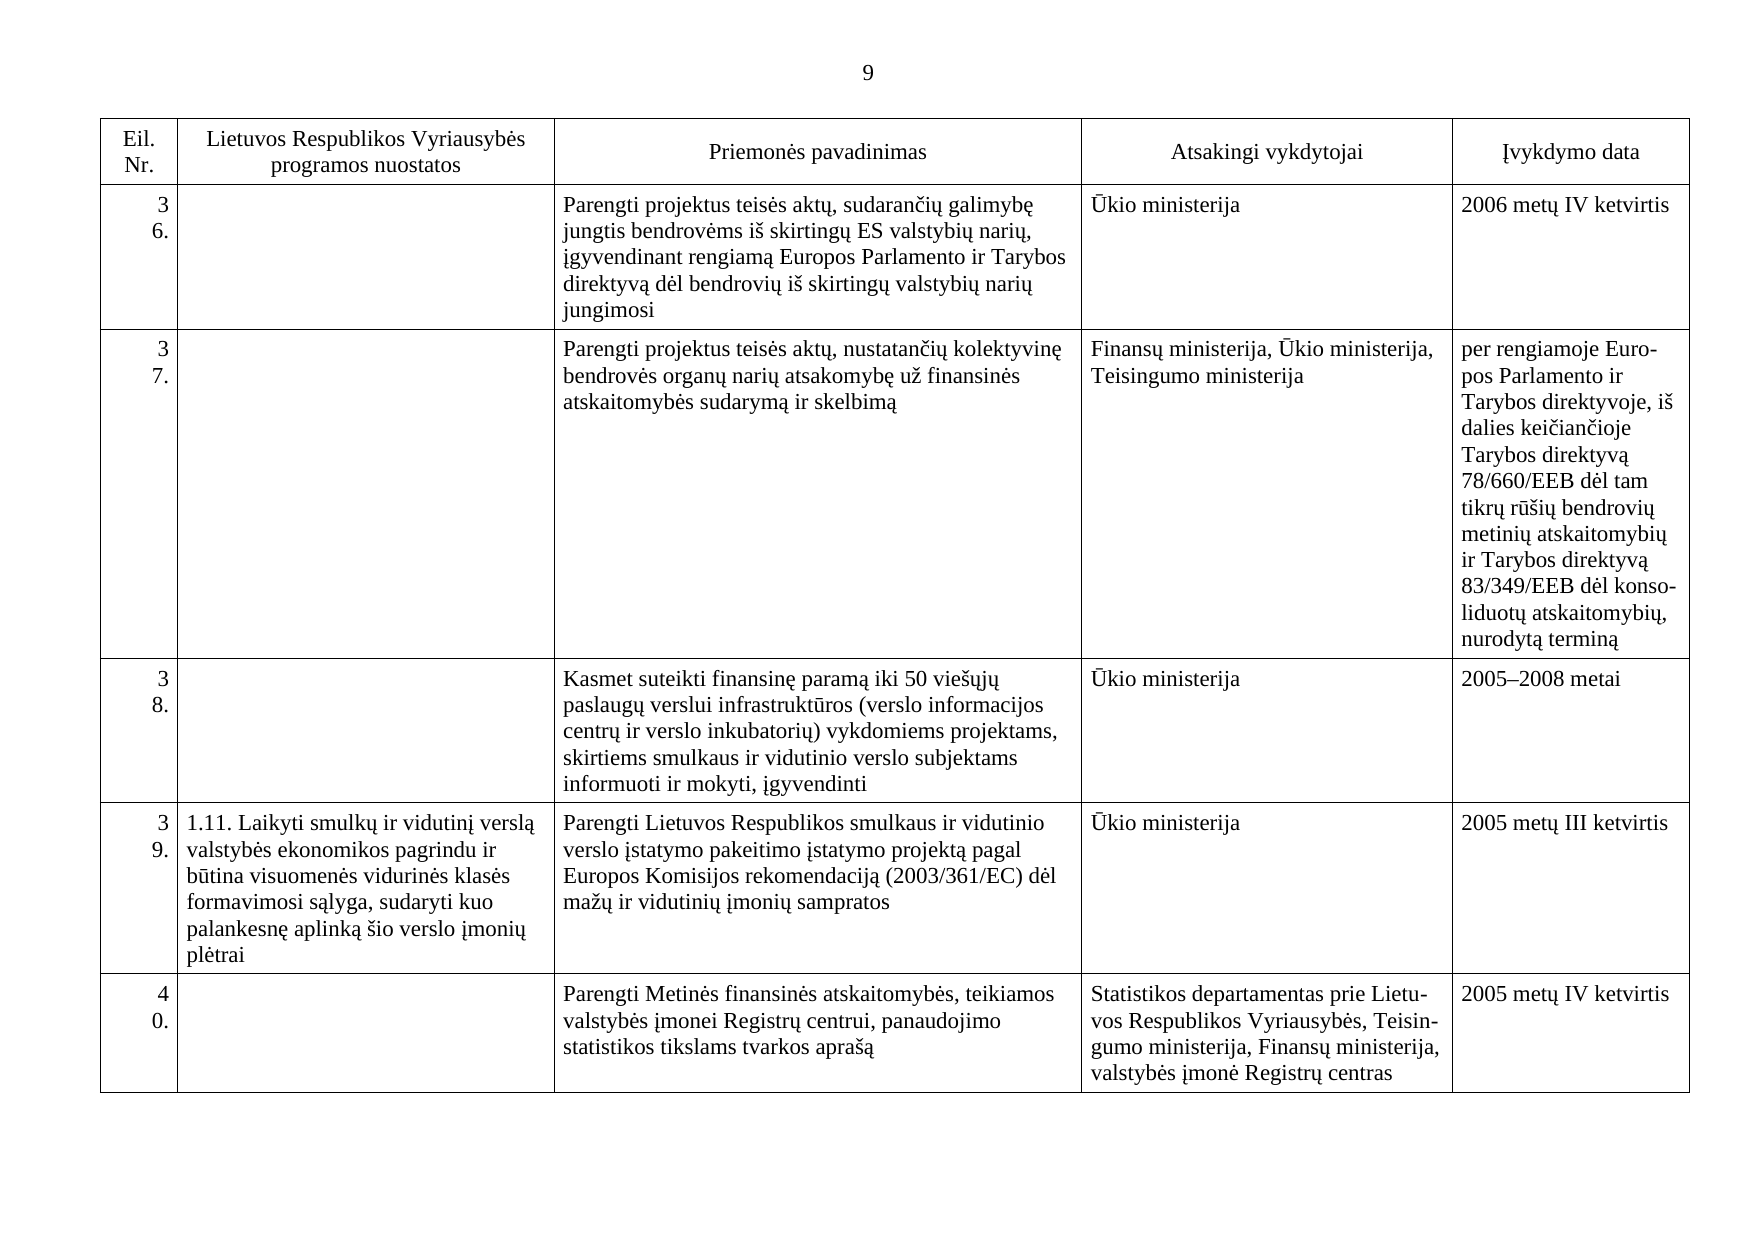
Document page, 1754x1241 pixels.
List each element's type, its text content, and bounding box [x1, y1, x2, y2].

table_header Priemonės pavadinimas [555, 119, 1081, 184]
table_cell 2005 metų IV ketvirtis [1453, 974, 1689, 1092]
table_cell [178, 974, 554, 1092]
table_header Eil. Nr. [101, 119, 177, 184]
table_cell 2005 metų III ketvirtis [1453, 803, 1689, 973]
table_cell [101, 330, 177, 658]
table_header Įvykdymo data [1453, 119, 1689, 184]
table_cell Parengti projektus teisės aktų, nustatančių kolektyvinę bendrovės organų narių atsakomybę už finansinės atskaitomybės sudarymą ir skelbimą [555, 330, 1081, 658]
table_cell 1.11. Laikyti smulkų ir vidutinį verslą valstybės ekonomikos pagrindu ir būti­na visuomenės vidurinės klasės formavimosi sąlyga, sudaryti kuo palankesnę aplinką šio verslo įmonių plėtrai [178, 803, 554, 973]
table_header Lietuvos Respublikos Vyriausybės programos nuostatos [178, 119, 554, 184]
table_cell [178, 185, 554, 328]
table_cell per rengiamoje Eu­ro­pos Parla­mento ir Tarybos direkty­vo­je, iš dalies kei­čian­čioje Tarybos direk­ty­vą 78/660/EEB dėl tam tikrų rūšių bendro­vių metinių atskai­tomybių ir Tarybos direktyvą 83/349/EEB dėl konso­liduotų atskaitomybių, nurodytą terminą [1453, 330, 1689, 658]
table_cell [101, 974, 177, 1092]
table_cell Parengti Metinės finansinės atskaitomybės, teikiamos valstybės įmonei Registrų centrui, panaudojimo statistikos tikslams tvarkos aprašą [555, 974, 1081, 1092]
table_cell [178, 330, 554, 658]
table_cell Ūkio ministerija [1082, 659, 1452, 802]
table_cell [101, 185, 177, 328]
table_cell 2005–2008 metai [1453, 659, 1689, 802]
table_cell [101, 659, 177, 802]
table_cell [101, 803, 177, 973]
table_cell 2006 metų IV ketvirtis [1453, 185, 1689, 328]
table_header Atsakingi vykdytojai [1082, 119, 1452, 184]
table_cell Kasmet suteikti finansinę paramą iki 50 viešųjų paslaugų verslui infrastruktūros (verslo informacijos centrų ir verslo inkubatorių) vykdomiems projektams, skirtiems smulkaus ir vidutinio verslo subjektams informuoti ir mokyti, įgyvendinti [555, 659, 1081, 802]
table_cell Parengti Lietuvos Respublikos smulkaus ir vidutinio verslo įstatymo pakeitimo įstatymo projektą pagal Europos Komisijos rekomendaciją (2003/361/EC) dėl mažų ir vidutinių įmonių sampratos [555, 803, 1081, 973]
table_cell Ūkio ministerija [1082, 803, 1452, 973]
table_cell Ūkio ministerija [1082, 185, 1452, 328]
table_cell Finansų ministerija, Ūkio ministerija, Teisingumo ministerija [1082, 330, 1452, 658]
table_cell [178, 659, 554, 802]
table_cell Statistikos departamentas prie Lietu­vos Respublikos Vyriausybės, Teisin­gumo ministerija, Finansų ministerija, valstybės įmonė Registrų centras [1082, 974, 1452, 1092]
table_cell Parengti projektus teisės aktų, sudarančių galimybę jungtis bendrovėms iš skirtingų ES valstybių narių, įgyvendinant rengiamą Europos Parlamento ir Tarybos direktyvą dėl bendrovių iš skirtingų valstybių narių jungimosi [555, 185, 1081, 328]
